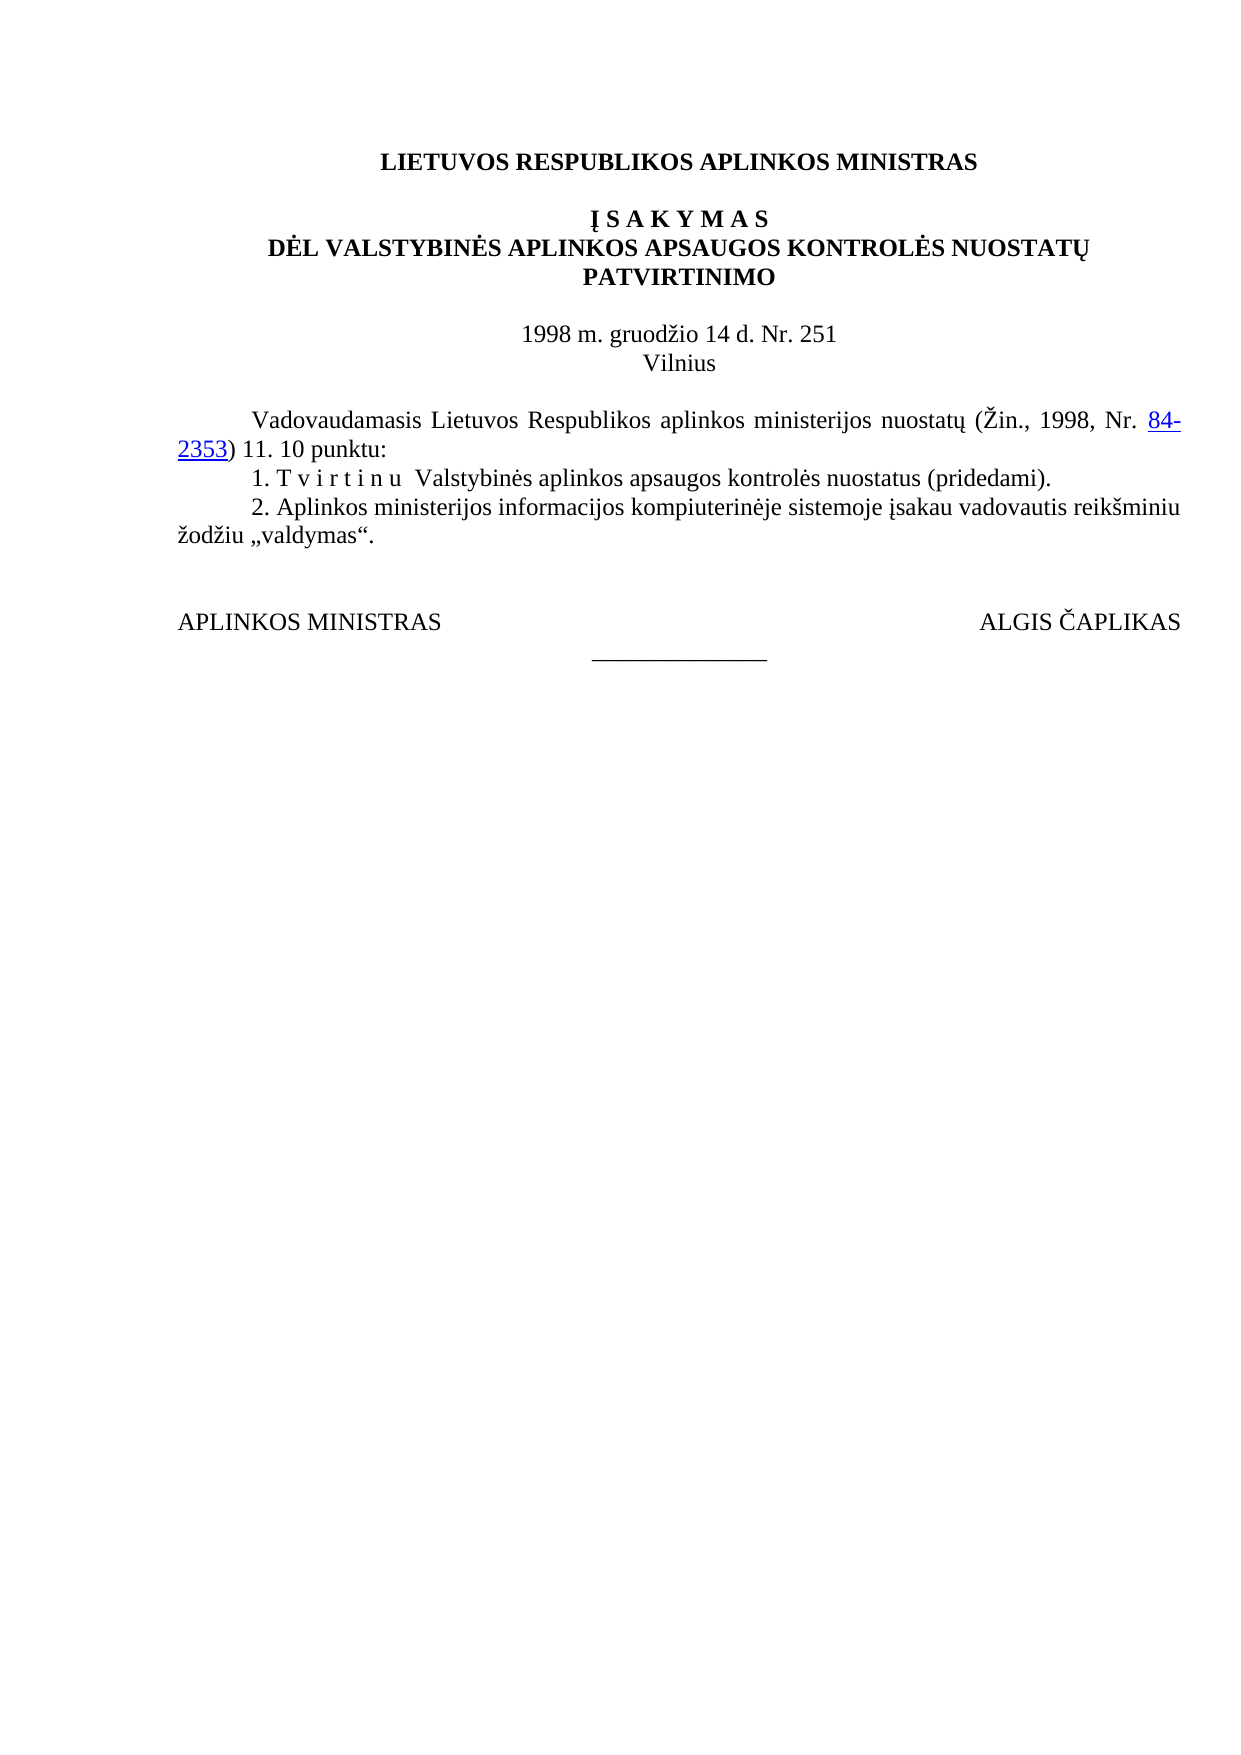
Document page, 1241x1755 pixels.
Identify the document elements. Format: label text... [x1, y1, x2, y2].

text Į S A K Y M A S [177, 204, 1181, 233]
text 1998 m. gruodžio 14 d. Nr. 251 [177, 319, 1181, 348]
text Vilnius [177, 348, 1181, 377]
text DĖL VALSTYBINĖS APLINKOS APSAUGOS KONTROLĖS NUOSTATŲ PATVIRTINIMO [177, 233, 1181, 291]
text Vadovaudamasis Lietuvos Respublikos aplinkos ministerijos nuostatų (Žin., 1998, Nr. 84-2353) 11. 10 punktu: [177, 406, 1181, 463]
text 2. Aplinkos ministerijos informacijos kompiuterinėje sistemoje įsakau vadovautis reikšminiu žodžiu „valdymas“. [177, 492, 1181, 549]
text LIETUVOS RESPUBLIKOS APLINKOS MINISTRAS [177, 147, 1181, 176]
text 1. Tvirtinu Valstybinės aplinkos apsaugos kontrolės nuostatus (pridedami). [177, 463, 1181, 492]
text ______________ [177, 636, 1181, 664]
text Aplinkos Ministras Algis Čaplikas [177, 607, 1181, 636]
